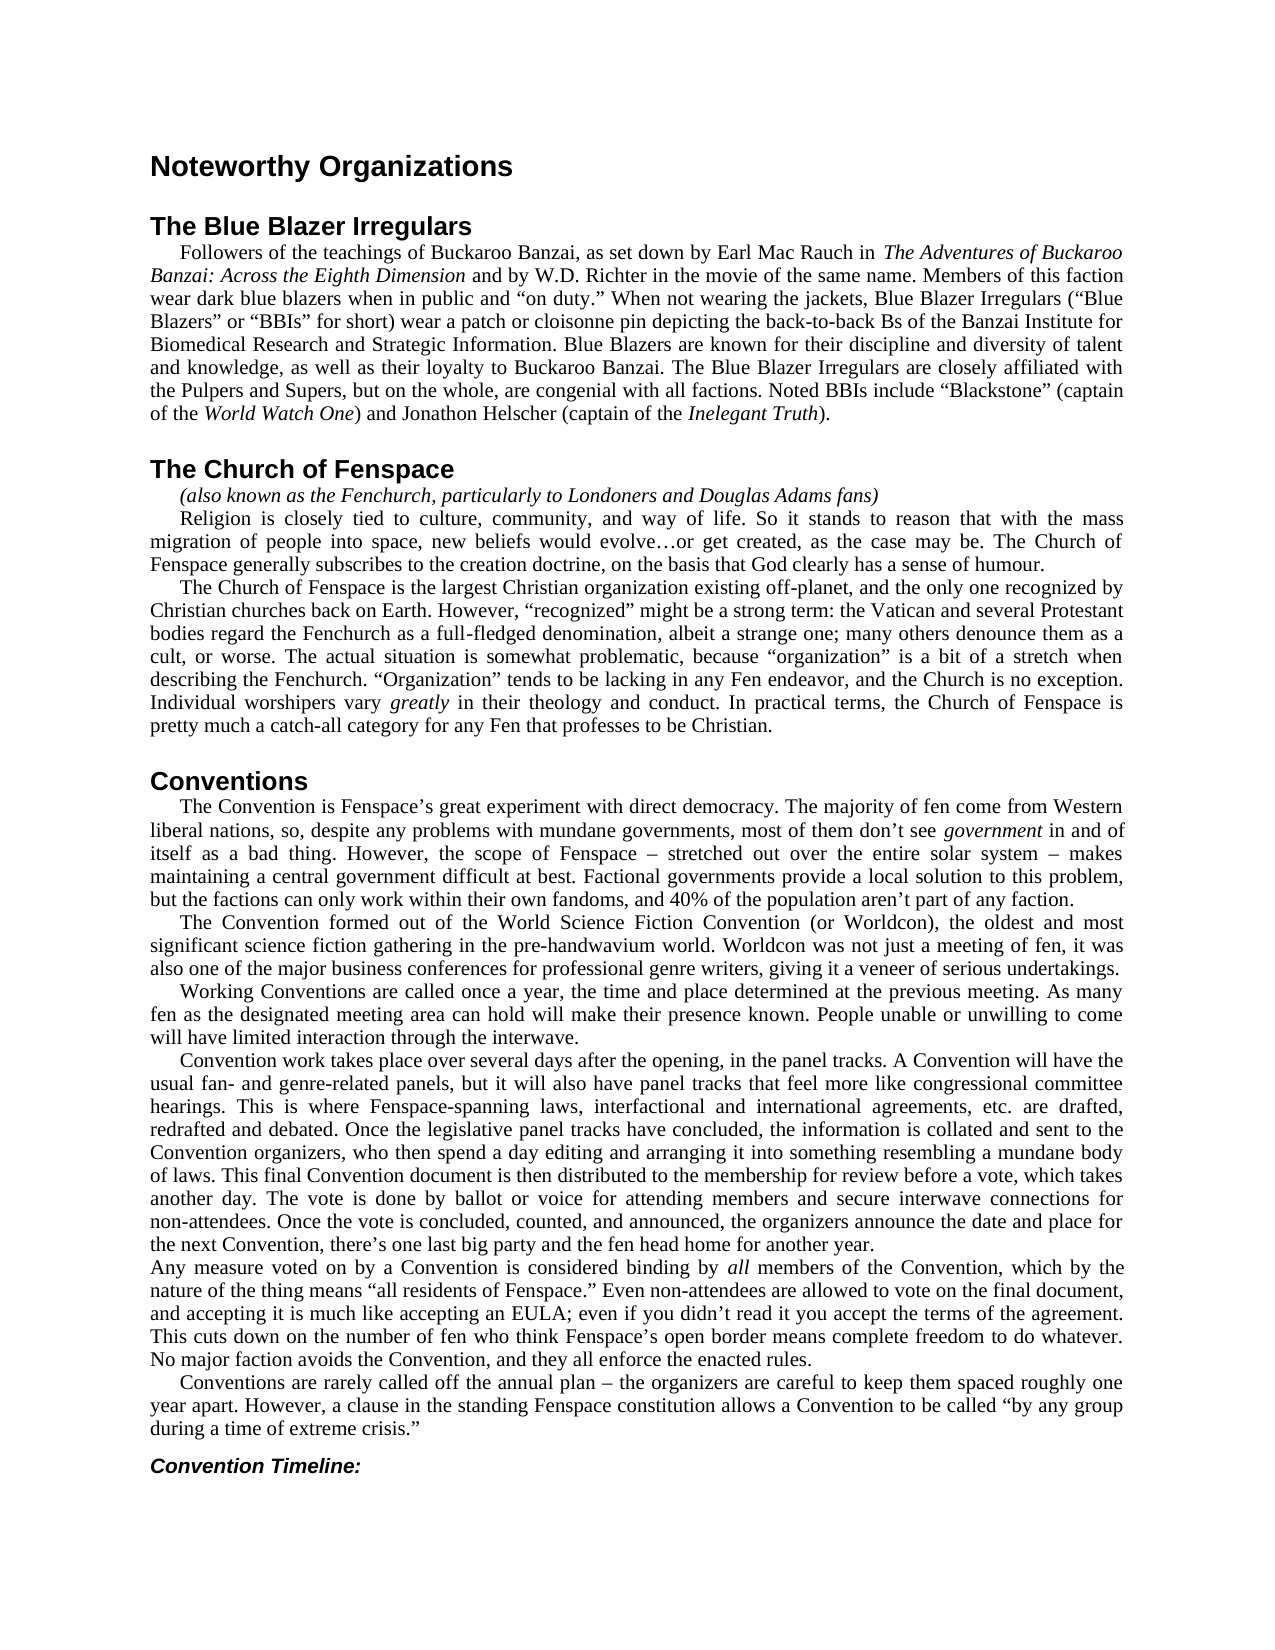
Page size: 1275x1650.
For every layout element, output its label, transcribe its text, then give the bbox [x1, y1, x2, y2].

text The Convention is Fenspace’s great experiment with direct democracy. The majority of fen come from Western liberal nations, so, despite any problems with mundane governments, most of them don’t see government in and of itself as a bad thing. However, the scope of Fenspace – stretched out over the entire solar system – makes maintaining a central government difficult at best. Factional governments provide a local solution to this problem, but the factions can only work within their own fandoms, and 40% of the population aren’t part of any faction. [150, 795, 1125, 911]
text Any measure voted on by a Convention is considered binding by all members of the Convention, which by the nature of the thing means “all residents of Fenspace.” Even non-attendees are allowed to vote on the final document, and accepting it is much like accepting an EULA; even if you didn’t read it you accept the terms of the agreement. This cuts down on the number of fen who think Fenspace’s open border means complete freedom to do whatever. No major faction avoids the Convention, and they all enforce the enacted rules. [150, 1256, 1125, 1371]
text Religion is closely tied to culture, community, and way of life. So it stands to reason that with the mass migration of people into space, new beliefs would evolve…or get created, as the case may be. The Church of Fenspace generally subscribes to the creation doctrine, on the basis that God clearly has a sense of humour. [150, 507, 1125, 576]
subtitle Convention Timeline: [150, 1455, 1125, 1478]
text Followers of the teachings of Buckaroo Banzai, as set down by Earl Mac Rauch in The Adventures of Buckaroo Banzai: Across the Eighth Dimension and by W.D. Richter in the movie of the same name. Members of this faction wear dark blue blazers when in public and “on duty.” When not wearing the jackets, Blue Blazer Irregulars (“Blue Blazers” or “BBIs” for short) wear a patch or cloisonne pin depicting the back-to-back Bs of the Banzai Institute for Biomedical Research and Strategic Information. Blue Blazers are known for their discipline and diversity of talent and knowledge, as well as their loyalty to Buckaroo Banzai. The Blue Blazer Irregulars are closely affiliated with the Pulpers and Supers, but on the whole, are congenial with all factions. Noted BBIs include “Blackstone” (captain of the World Watch One) and Jonathon Helscher (captain of the Inelegant Truth). [150, 241, 1125, 425]
subtitle The Church of Fenspace [150, 455, 1125, 484]
text Working Conventions are called once a year, the time and place determined at the previous meeting. As many fen as the designated meeting area can hold will make their presence known. People unable or unwilling to come will have limited interaction through the interwave. [150, 979, 1125, 1049]
text The Convention formed out of the World Science Fiction Convention (or Worldcon), the oldest and most significant science fiction gathering in the pre-handwavium world. Worldcon was not just a meeting of fen, it was also one of the major business conferences for professional genre writers, giving it a veneer of serious undertakings. [150, 911, 1125, 979]
text Conventions are rarely called off the annual plan – the organizers are careful to keep them spaced roughly one year apart. However, a clause in the standing Fenspace constitution allows a Convention to be called “by any group during a time of extreme crisis.” [150, 1371, 1125, 1440]
text The Church of Fenspace is the largest Christian organization existing off-planet, and the only one recognized by Christian churches back on Earth. However, “recognized” might be a strong term: the Vatican and several Protestant bodies regard the Fenchurch as a full‑fledged denomination, albeit a strange one; many others denounce them as a cult, or worse. The actual situation is somewhat problematic, because “organization” is a bit of a stretch when describing the Fenchurch. “Organization” tends to be lacking in any Fen endeavor, and the Church is no exception. Individual worshipers vary greatly in their theology and conduct. In practical terms, the Church of Fenspace is pretty much a catch-all category for any Fen that professes to be Christian. [150, 576, 1125, 737]
subtitle The Blue Blazer Irregulars [150, 212, 1125, 241]
text Convention work takes place over several days after the opening, in the panel tracks. A Convention will have the usual fan- and genre-related panels, but it will also have panel tracks that feel more like congressional committee hearings. This is where Fenspace-spanning laws, interfactional and international agreements, etc. are drafted, redrafted and debated. Once the legislative panel tracks have concluded, the information is collated and sent to the Convention organizers, who then spend a day editing and arranging it into something resembling a mundane body of laws. This final Convention document is then distributed to the membership for review before a vote, which takes another day. The vote is done by ballot or voice for attending members and secure interwave connections for non‑attendees. Once the vote is concluded, counted, and announced, the organizers announce the date and place for the next Convention, there’s one last big party and the fen head home for another year. [150, 1049, 1125, 1256]
subtitle Noteworthy Organizations [150, 150, 1125, 183]
subtitle Conventions [150, 766, 1125, 795]
text (also known as the Fenchurch, particularly to Londoners and Douglas Adams fans) [150, 484, 1125, 507]
